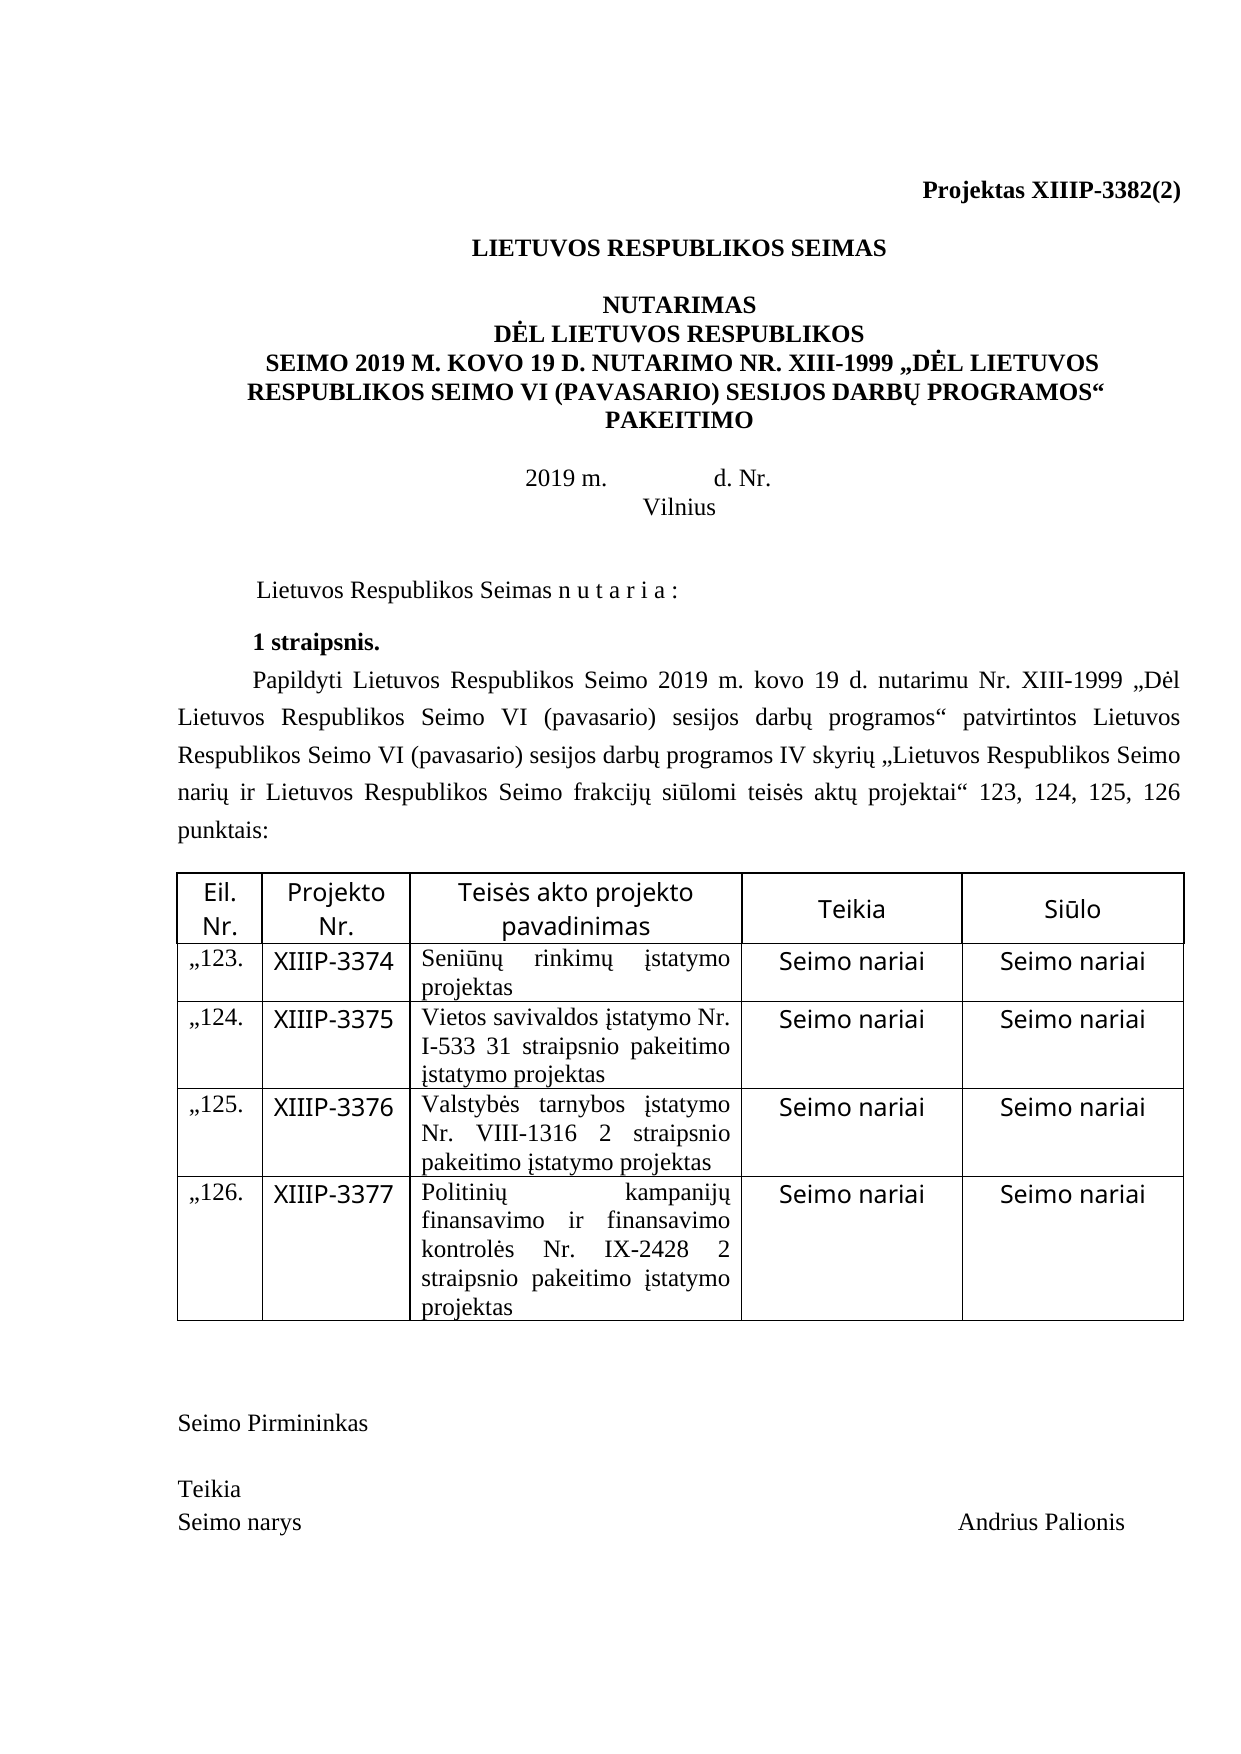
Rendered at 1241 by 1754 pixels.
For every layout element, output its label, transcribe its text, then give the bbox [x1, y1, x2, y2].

table_cell Seimo nariai [963, 944, 1183, 1001]
table_cell „124. [178, 1002, 262, 1088]
table_cell Seimo nariai [963, 1002, 1183, 1088]
table_cell „126. [178, 1177, 262, 1320]
text Projektas XIIIP-3382(2) [177, 175, 1181, 204]
table_header Eil. Nr. [178, 874, 261, 942]
table_cell XIIIP-3374 [263, 944, 409, 1001]
table_header Teisės akto projekto pavadinimas [411, 874, 741, 942]
text 1 straipsnis. [177, 618, 1181, 656]
table_cell Vietos savivaldos įstatymo Nr. I-533 31 straipsnio pakeitimo įstatymo projektas [411, 1002, 741, 1088]
table_header Projekto Nr. [263, 874, 409, 942]
text Teikia [177, 1474, 1181, 1502]
table_cell Seimo nariai [963, 1177, 1183, 1320]
text 2019 m. d. Nr. [177, 463, 1181, 492]
text NUTARIMAS [177, 290, 1181, 319]
table_cell Politinių kampanijų finansavimo ir finansavimo kontrolės Nr. IX-2428 2 straipsnio pakeitimo įstatymo projektas [411, 1177, 741, 1320]
table_cell Seniūnų rinkimų įstatymo projektas [411, 944, 741, 1001]
text Seimo narys Andrius Palionis [177, 1507, 1181, 1536]
text Vilnius [177, 492, 1181, 520]
table_cell Seimo nariai [742, 1089, 962, 1176]
table_cell XIIIP-3375 [263, 1002, 409, 1088]
table_cell Seimo nariai [742, 944, 962, 1001]
table_cell „123. [178, 944, 262, 1001]
table_header Siūlo [963, 874, 1183, 942]
text Papildyti Lietuvos Respublikos Seimo 2019 m. kovo 19 d. nutarimu Nr. XIII-1999 „Dėl Lietuvos Respublikos Seimo VI (pavasario) sesijos darbų programos“ patvirtintos Lietuvos Respublikos Seimo VI (pavasario) sesijos darbų programos IV skyrių „Lietuvos Respublikos Seimo narių ir Lietuvos Respublikos Seimo frakcijų siūlomi teisės aktų projektai“ 123, 124, 125, 126 punktais: [177, 656, 1181, 843]
table_cell XIIIP-3376 [263, 1089, 409, 1176]
text Seimo Pirmininkas [177, 1408, 1181, 1436]
text PAKEITIMO [177, 405, 1181, 434]
table_cell Seimo nariai [742, 1002, 962, 1088]
table_header Teikia [743, 874, 961, 942]
table_cell Seimo nariai [742, 1177, 962, 1320]
text Lietuvos Respublikos Seimas n u t a r i a : [177, 575, 1181, 604]
text SEIMO 2019 M. KOVO 19 D. NUTARIMO NR. XIII-1999 „DĖL LIETUVOS RESPUBLIKOS SEIMO VI (PAVASARIO) SESIJOS DARBŲ PROGRAMOS“ [177, 348, 1181, 405]
table_cell XIIIP-3377 [263, 1177, 409, 1320]
table_cell Seimo nariai [963, 1089, 1183, 1176]
text DĖL LIETUVOS RESPUBLIKOS [177, 319, 1181, 348]
text LIETUVOS RESPUBLIKOS SEIMAS [177, 233, 1181, 262]
table_cell „125. [178, 1089, 262, 1176]
table_cell Valstybės tarnybos įstatymo Nr. VIII-1316 2 straipsnio pakeitimo įstatymo projektas [411, 1089, 741, 1176]
